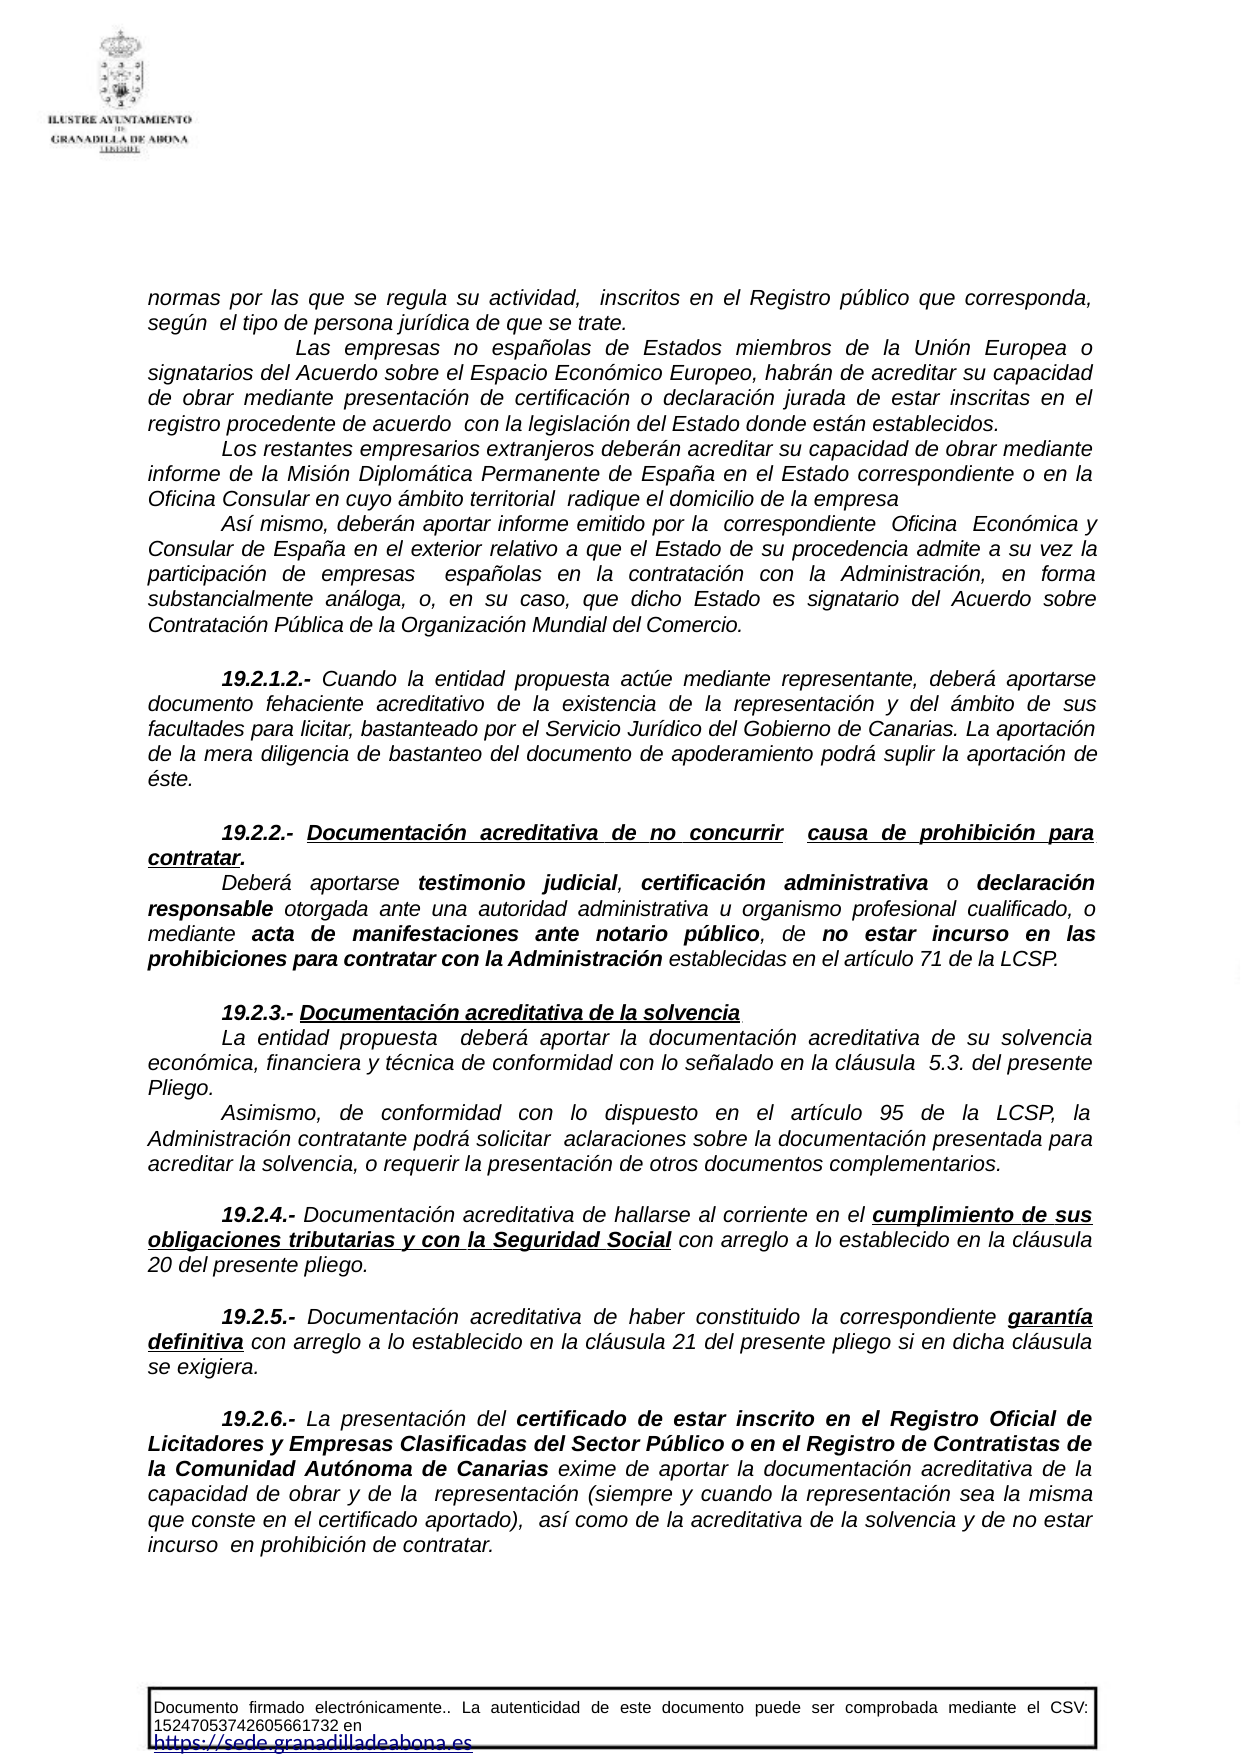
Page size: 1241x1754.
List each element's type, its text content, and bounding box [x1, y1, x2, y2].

text 19.2.2.- Documentación acreditativa de no concurrir [221, 821, 806, 845]
text Los restantes empresarios extranjeros deberán acreditar su capacidad de obrar mediante [221, 437, 1117, 461]
text informe de la Misión Diplomática Permanente de España en el Estado correspondiente o en la [148, 462, 1117, 486]
text incurso en prohibición de contratar. [148, 1533, 1117, 1557]
text facultades para licitar, bastanteado por el Servicio Jurídico del Gobierno de Canarias. La aportación [148, 717, 1118, 741]
text de la mera diligencia de bastanteo del documento de apoderamiento podrá suplir la aportación de [148, 742, 1118, 766]
text capacidad de obrar y de la representación (siempre y cuando la representación sea la misma [148, 1482, 1117, 1507]
text 19.2.4.- Documentación acreditativa de hallarse al corriente en el cumplimiento de sus [221, 1203, 1118, 1227]
text éste. [148, 767, 1118, 792]
text responsable otorgada ante una autoridad administrativa u organismo profesional cualificado, o [148, 896, 1118, 921]
text definitiva con arreglo a lo establecido en la cláusula 21 del presente pliego si en dicha cláusula [148, 1330, 1117, 1354]
text prohibiciones para contratar con la Administración establecidas en el artículo 71 de la LCSP. [148, 947, 1118, 971]
text causa de prohibición para [807, 821, 1118, 845]
text substancialmente análoga, o, en su caso, que dicho Estado es signatario del Acuerdo sobre [148, 587, 1118, 612]
text 15247053742605661732 en https://sede.granadilladeabona.es [153, 1717, 642, 1754]
text La entidad propuesta [221, 1026, 460, 1050]
text se exigiera. [148, 1355, 1117, 1380]
text Así mismo, deberán aportar informe emitido por la correspondiente Oficina Económica y [221, 512, 1118, 536]
text Documento firmado electrónicamente.. La autenticidad de este documento puede ser comprobada mediante el CSV: [153, 1699, 1113, 1718]
text 19.2.1.2.- Cuando la entidad propuesta actúe mediante representante, deberá aportarse [221, 666, 1118, 691]
text que conste en el certificado aportado), así como de la acreditativa de la solvencia y de no estar [148, 1507, 1117, 1532]
text normas por las que se regula su actividad, inscritos en el Registro público que corresponda, [148, 285, 1117, 310]
text documento fehaciente acreditativo de la existencia de la representación y del ámbito de sus [148, 692, 1118, 716]
text contratar. [148, 846, 263, 871]
text Licitadores y Empresas Clasificadas del Sector Público o en el Registro de Contratistas de [148, 1432, 1117, 1456]
text participación de empresas [148, 562, 439, 587]
text económica, financiera y técnica de conformidad con lo señalado en la cláusula 5.3. del presente [148, 1051, 1117, 1075]
text obligaciones tributarias y con la Seguridad Social con arreglo a lo establecido en la cláusula [148, 1228, 1117, 1253]
text 19.2.3.- Documentación acreditativa de la solvencia [221, 1001, 764, 1025]
text 20 del presente pliego. [148, 1253, 394, 1278]
text 19.2.5.- Documentación acreditativa de haber constituido la correspondiente garantía [221, 1305, 1118, 1329]
text acreditar la solvencia, o requerir la presentación de otros documentos complementarios. [148, 1152, 1117, 1176]
text 19.2.6.- La presentación del certificado de estar inscrito en el Registro Oficial de [221, 1407, 1118, 1431]
text Consular de España en el exterior relativo a que el Estado de su procedencia admite a su vez la [148, 537, 1118, 562]
text deberá aportar la documentación acreditativa de su solvencia [460, 1026, 1118, 1050]
text registro procedente de acuerdo con la legislación del Estado donde están establecidos. [148, 411, 1117, 436]
text Asimismo, de conformidad con lo dispuesto en el artículo 95 de la LCSP, la [221, 1101, 1117, 1126]
text Deberá aportarse testimonio judicial, certificación administrativa o declaración [221, 871, 1118, 896]
text mediante acta de manifestaciones ante notario público, de no estar incurso en las [148, 922, 1118, 946]
text según el tipo de persona jurídica de que se trate. [148, 311, 1117, 335]
text Pliego. [148, 1076, 1117, 1101]
text Oficina Consular en cuyo ámbito territorial radique el domicilio de la empresa [148, 487, 1117, 511]
text la Comunidad Autónoma de Canarias exime de aportar la documentación acreditativa de la [148, 1457, 1117, 1481]
text de obrar mediante presentación de certificación o declaración jurada de estar inscritas en el [148, 386, 1117, 411]
text españolas en la contratación con la Administración, en forma [444, 562, 1118, 587]
text Contratación Pública de la Organización Mundial del Comercio. [148, 612, 1118, 637]
text signatarios del Acuerdo sobre el Espacio Económico Europeo, habrán de acreditar su capacidad [148, 361, 1117, 385]
text Las empresas no españolas de Estados miembros de la Unión Europea o [295, 336, 1117, 360]
text Administración contratante podrá solicitar aclaraciones sobre la documentación presentada para [148, 1126, 1117, 1151]
